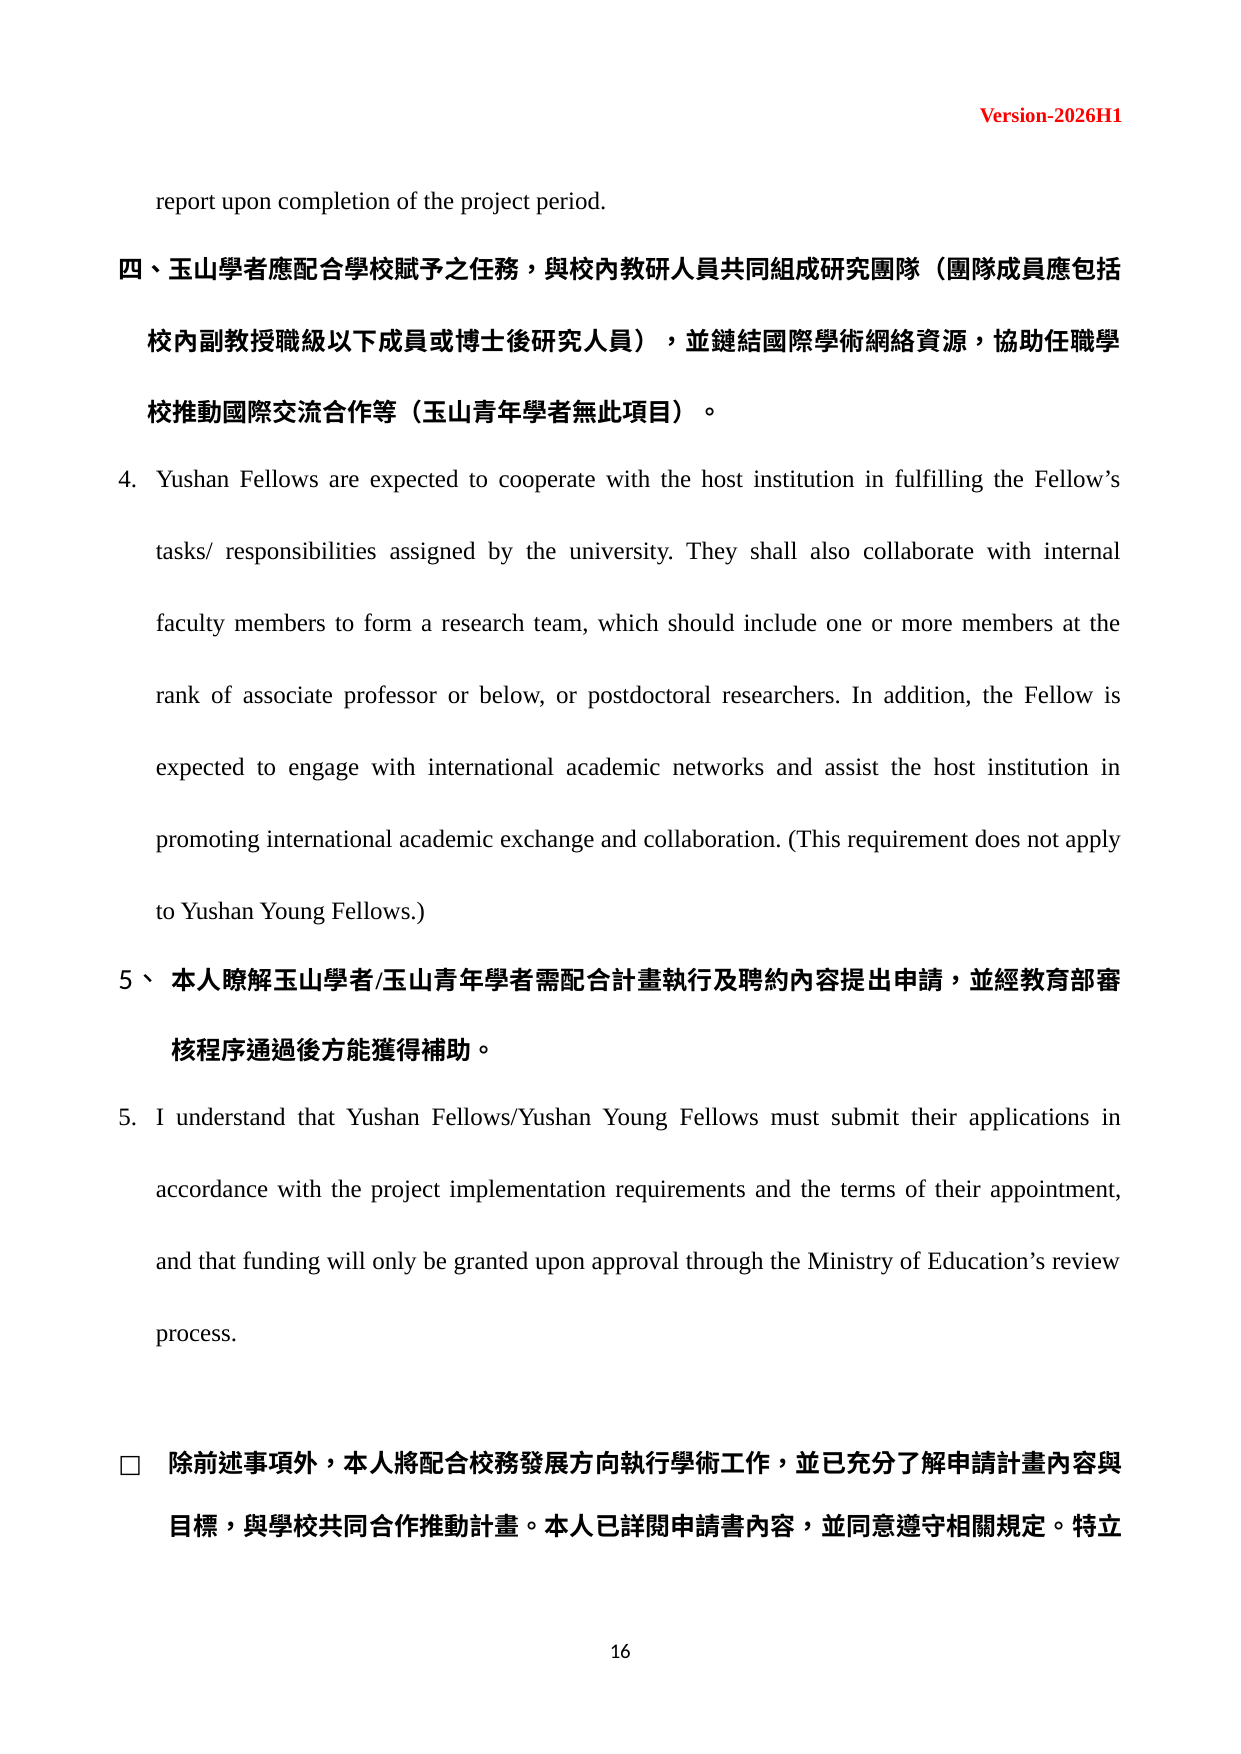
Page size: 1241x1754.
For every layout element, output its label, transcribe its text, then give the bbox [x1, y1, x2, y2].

list 除前述事項外，本人將配合校務發展方向執行學術工作，並已充分了解申請計畫內容與目標，與學校共同合作推動計畫。本人已詳閱申請書內容，並同意遵守相關規定。特立 [118, 1420, 1122, 1545]
text 四、玉山學者應配合學校賦予之任務，與校內教研人員共同組成研究團隊（團隊成員應包括校內副教授職級以下成員或博士後研究人員），並鏈結國際學術網絡資源，協助任職學校推動國際交流合作等（玉山青年學者無此項目）。 [118, 226, 1122, 432]
list I understand that Yushan Fellows/Yushan Young Fellows must submit their applications in accordance with the project implementation requirements and the terms of their appointment, and that funding will only be granted upon approval through the Ministry of Education’s review process. [118, 1075, 1122, 1353]
list Yushan Fellows are expected to cooperate with the host institution in fulfilling the Fellow’s tasks/ responsibilities assigned by the university. They shall also collaborate with internal faculty members to form a research team, which should include one or more members at the rank of associate professor or below, or postdoctoral researchers. In addition, the Fellow is expected to engage with international academic networks and assist the host institution in promoting international academic exchange and collaboration. (This requirement does not apply to Yushan Young Fellows.) [118, 437, 1122, 931]
list report upon completion of the project period. [118, 159, 1122, 221]
list 本人瞭解玉山學者/玉山青年學者需配合計畫執行及聘約內容提出申請，並經教育部審核程序通過後方能獲得補助。 [118, 935, 1122, 1070]
